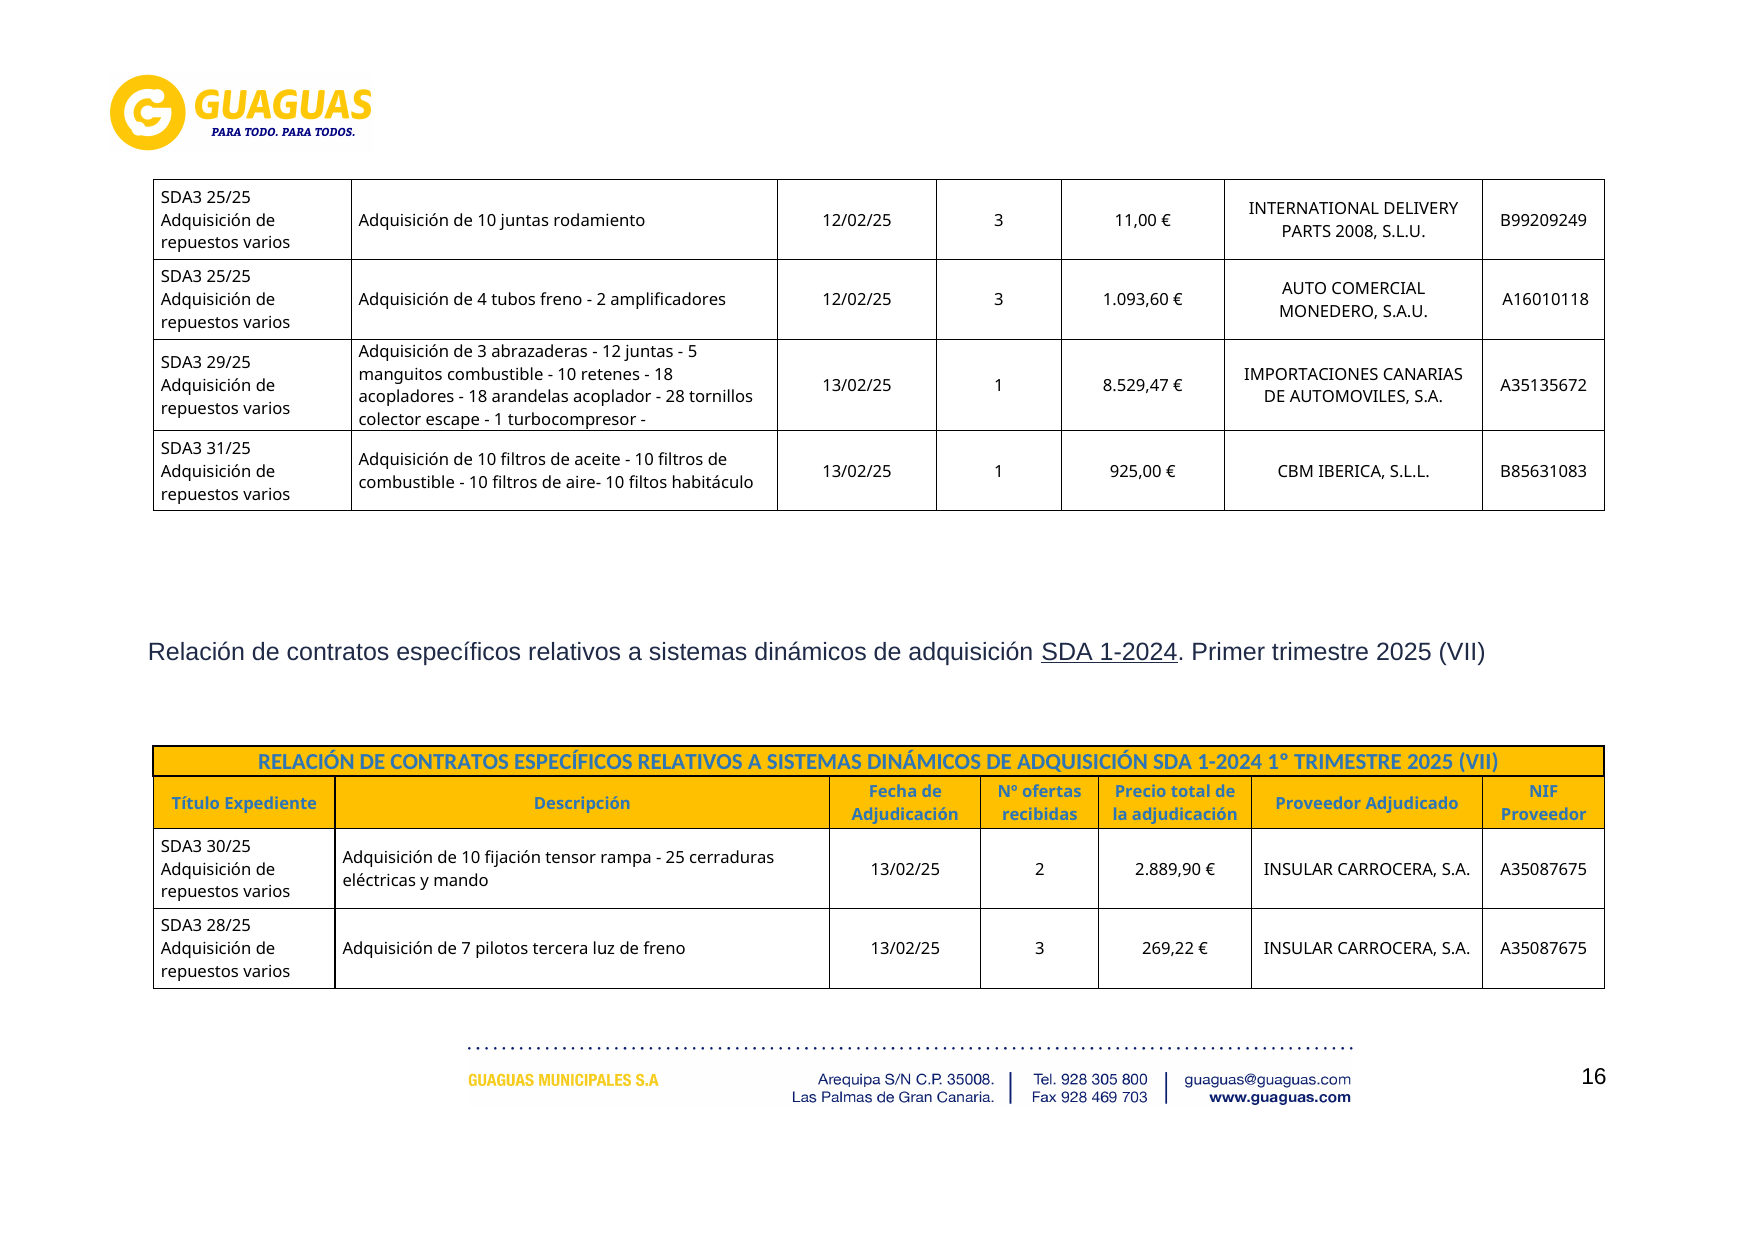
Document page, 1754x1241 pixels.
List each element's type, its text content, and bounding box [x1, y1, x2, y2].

table_cell Adquisición de 10 fijación tensor rampa - 25 cerraduras eléctricas y mando [336, 829, 829, 908]
table_cell INSULAR CARROCERA, S.A. [1252, 909, 1482, 987]
text Relación de contratos específicos relativos a sistemas dinámicos de adquisición SDA 1-2024. Primer trimestre 2025 (VII) [148, 637, 1606, 666]
table_cell SDA3 30/25 Adquisición de repuestos varios [154, 829, 334, 908]
table_cell CBM IBERICA, S.L.L. [1225, 431, 1482, 510]
table_cell SDA3 29/25 Adquisición de repuestos varios [154, 340, 351, 430]
table_cell 8.529,47 € [1062, 340, 1224, 430]
table_cell IMPORTACIONES CANARIAS DE AUTOMOVILES, S.A. [1225, 340, 1482, 430]
table_cell INTERNATIONAL DELIVERY PARTS 2008, S.L.U. [1225, 180, 1482, 259]
table_cell Proveedor Adjudicado [1252, 777, 1482, 828]
table_cell Título Expediente [154, 777, 334, 828]
table_cell 269,22 € [1099, 909, 1251, 987]
table_cell 13/02/25 [830, 909, 980, 987]
table_cell SDA3 28/25 Adquisición de repuestos varios [154, 909, 334, 987]
table_cell INSULAR CARROCERA, S.A. [1252, 829, 1482, 908]
table_cell 13/02/25 [830, 829, 980, 908]
table_cell AUTO COMERCIAL MONEDERO, S.A.U. [1225, 260, 1482, 338]
table_cell Precio total de la adjudicación [1099, 777, 1251, 828]
table_cell Fecha de Adjudicación [830, 777, 980, 828]
table_cell 13/02/25 [778, 340, 936, 430]
table_cell SDA3 25/25 Adquisición de repuestos varios [154, 260, 351, 338]
table_cell SDA3 25/25 Adquisición de repuestos varios [154, 180, 351, 259]
table_cell 1 [937, 340, 1061, 430]
table_cell NIF Proveedor [1483, 777, 1604, 828]
table_cell 925,00 € [1062, 431, 1224, 510]
table_cell 1 [937, 431, 1061, 510]
table_cell Adquisición de 10 juntas rodamiento [352, 180, 777, 259]
table_cell SDA3 31/25 Adquisición de repuestos varios [154, 431, 351, 510]
table_cell A35087675 [1483, 829, 1604, 908]
table_cell Adquisición de 7 pilotos tercera luz de freno [336, 909, 829, 987]
table_cell 3 [937, 260, 1061, 338]
table_cell 11,00 € [1062, 180, 1224, 259]
table_cell A35135672 [1483, 340, 1604, 430]
table_cell 13/02/25 [778, 431, 936, 510]
table_cell Adquisición de 4 tubos freno - 2 amplificadores [352, 260, 777, 338]
table_cell Descripción [336, 777, 829, 828]
table_header RELACIÓN DE CONTRATOS ESPECÍFICOS RELATIVOS A SISTEMAS DINÁMICOS DE ADQUISICIÓN SDA 1-2024 1º TRIMESTRE 2025 (VII) [154, 747, 1603, 775]
table_cell 2 [981, 829, 1098, 908]
table_cell A35087675 [1483, 909, 1604, 987]
table_cell 2.889,90 € [1099, 829, 1251, 908]
table_cell Adquisición de 10 filtros de aceite - 10 filtros de combustible - 10 filtros de aire- 10 filtos habitáculo [352, 431, 777, 510]
table_cell 1.093,60 € [1062, 260, 1224, 338]
table_cell B99209249 [1483, 180, 1604, 259]
table_cell A16010118 [1483, 260, 1604, 338]
table_cell Nº ofertas recibidas [981, 777, 1098, 828]
table_cell B85631083 [1483, 431, 1604, 510]
table_cell Adquisición de 3 abrazaderas - 12 juntas - 5 manguitos combustible - 10 retenes - 18 acopladores - 18 arandelas acoplador - 28 tornillos colector escape - 1 turbocompresor - [352, 340, 777, 430]
table_cell 12/02/25 [778, 180, 936, 259]
table_cell 12/02/25 [778, 260, 936, 338]
table_cell 3 [937, 180, 1061, 259]
table_cell 3 [981, 909, 1098, 987]
